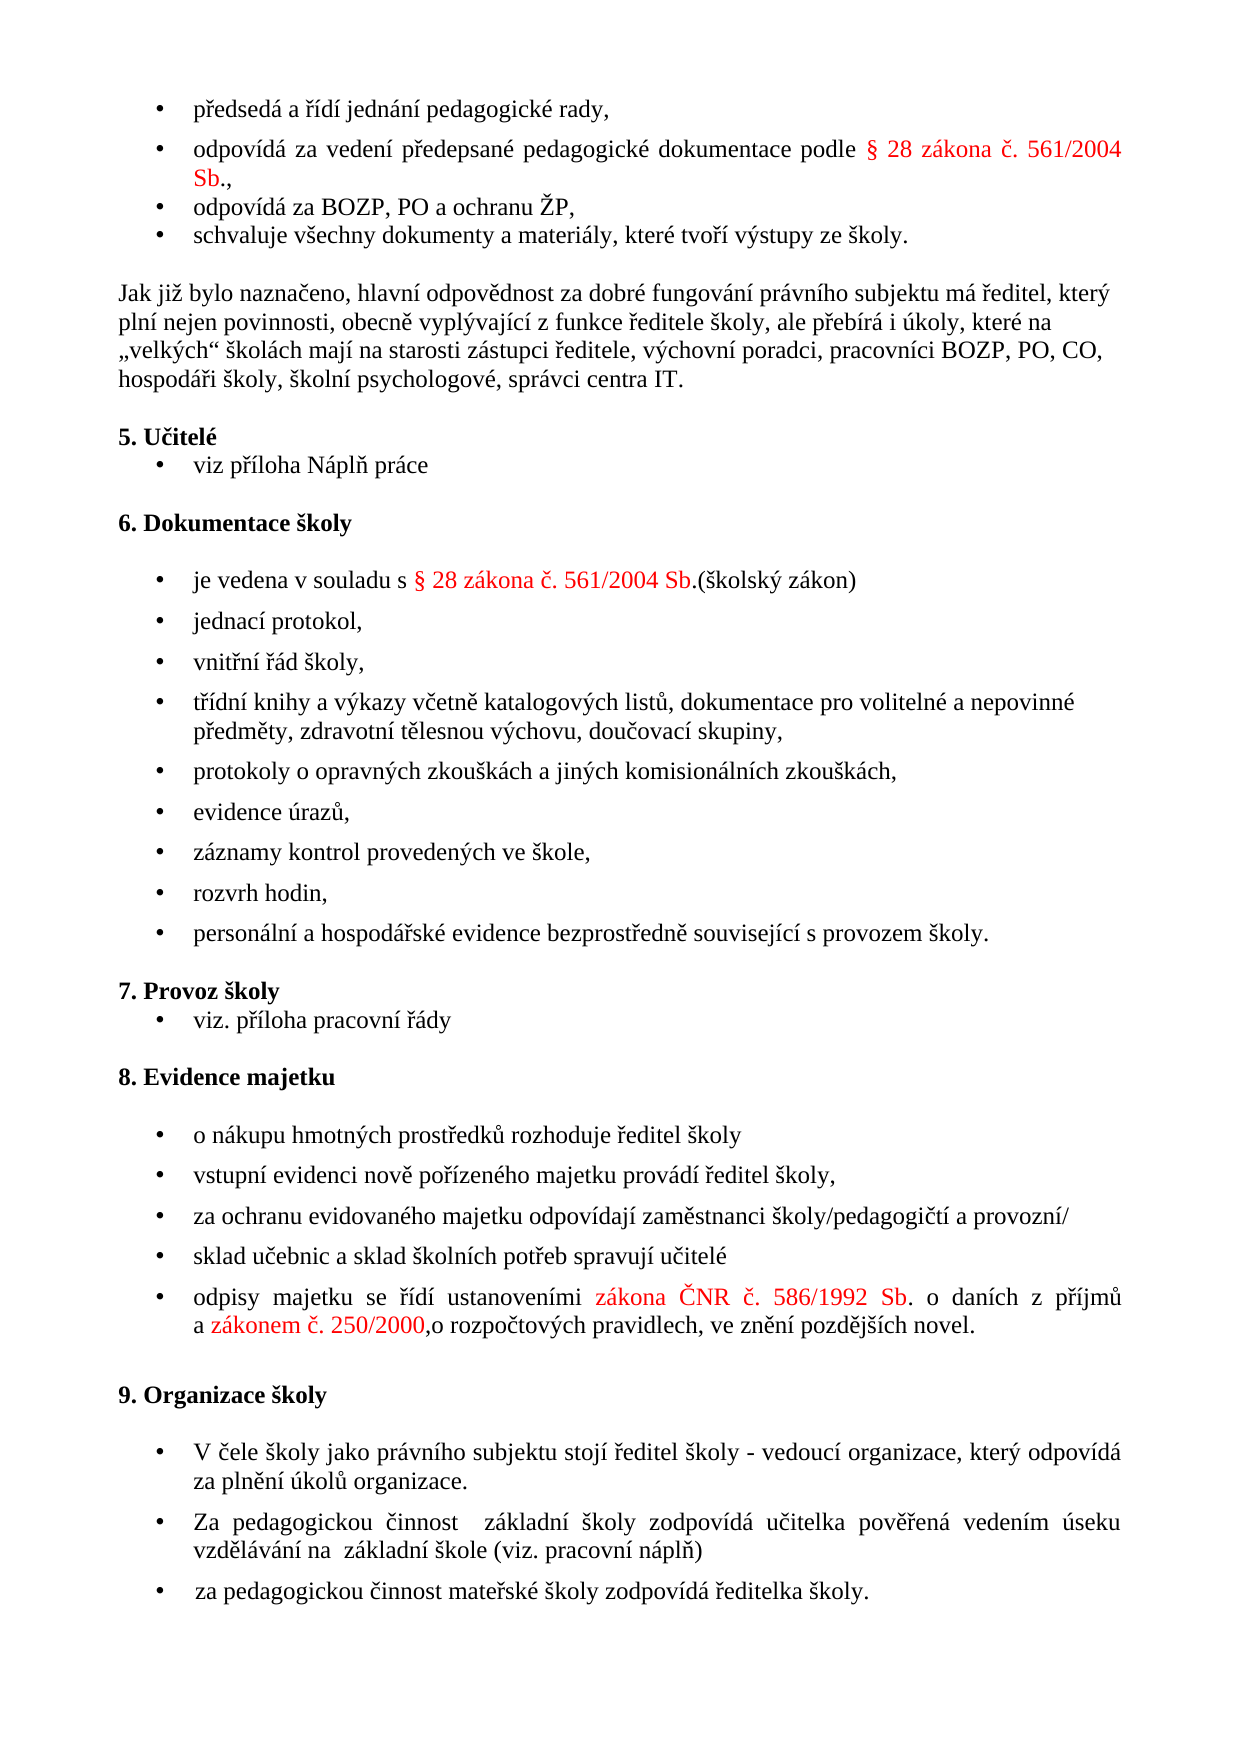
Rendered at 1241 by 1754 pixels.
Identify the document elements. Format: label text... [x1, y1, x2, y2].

list odpovídá za vedení předepsané pedagogické dokumentace podle § 28 zákona č. 561/2004 Sb., [156, 134, 1122, 192]
list vnitřní řád školy, [156, 647, 1122, 675]
subtitle V čele školy jako právního subjektu stojí ředitel školy - vedoucí organizace, který odpovídá za plnění úkolů organizace. [156, 1437, 1122, 1495]
list za pedagogickou činnost mateřské školy zodpovídá ředitelka školy. [156, 1576, 1122, 1604]
list viz. příloha pracovní řády [156, 1005, 1122, 1033]
list o nákupu hmotných prostředků rozhoduje ředitel školy [156, 1120, 1122, 1148]
text 6. Dokumentace školy [118, 508, 1122, 537]
list viz příloha Náplň práce [156, 451, 1122, 479]
list schvaluje všechny dokumenty a materiály, které tvoří výstupy ze školy. [156, 221, 1122, 249]
list sklad učebnic a sklad školních potřeb spravují učitelé [156, 1241, 1122, 1270]
text Jak již bylo naznačeno, hlavní odpovědnost za dobré fungování právního subjektu má ředitel, který plní nejen povinnosti, obecně vyplývající z funkce ředitele školy, ale přebírá i úkoly, které na „velkých“ školách mají na starosti zástupci ředitele, výchovní poradci, pracovníci BOZP, PO, CO, hospodáři školy, školní psychologové, správci centra IT. [118, 278, 1122, 393]
list rozvrh hodin, [156, 878, 1122, 907]
text 8. Evidence majetku [118, 1062, 1122, 1091]
list evidence úrazů, [156, 797, 1122, 826]
list jednací protokol, [156, 606, 1122, 635]
list třídní knihy a výkazy včetně katalogových listů, dokumentace pro volitelné a nepovinné předměty, zdravotní tělesnou výchovu, doučovací skupiny, [156, 687, 1122, 744]
list vstupní evidenci nově pořízeného majetku provádí ředitel školy, [156, 1160, 1122, 1189]
list záznamy kontrol provedených ve škole, [156, 837, 1122, 866]
list je vedena v souladu s § 28 zákona č. 561/2004 Sb.(školský zákon) [156, 566, 1122, 594]
list odpovídá za BOZP, PO a ochranu ŽP, [156, 192, 1122, 221]
list odpisy majetku se řídí ustanoveními zákona ČNR č. 586/1992 Sb. o daních z příjmů a zákonem č. 250/2000,o rozpočtových pravidlech, ve znění pozdějších novel. [156, 1282, 1122, 1339]
list Za pedagogickou činnost základní školy zodpovídá učitelka pověřená vedením úseku vzdělávání na základní škole (viz. pracovní náplň) [156, 1507, 1122, 1564]
list protokoly o opravných zkouškách a jiných komisionálních zkouškách, [156, 756, 1122, 785]
list personální a hospodářské evidence bezprostředně související s provozem školy. [156, 918, 1122, 947]
list za ochranu evidovaného majetku odpovídají zaměstnanci školy/pedagogičtí a provozní/ [156, 1201, 1122, 1229]
list předsedá a řídí jednání pedagogické rady, [156, 94, 1122, 122]
subtitle 9. Organizace školy [118, 1380, 1122, 1408]
subtitle 7. Provoz školy [118, 976, 1122, 1005]
subtitle 5. Učitelé [118, 422, 1122, 451]
